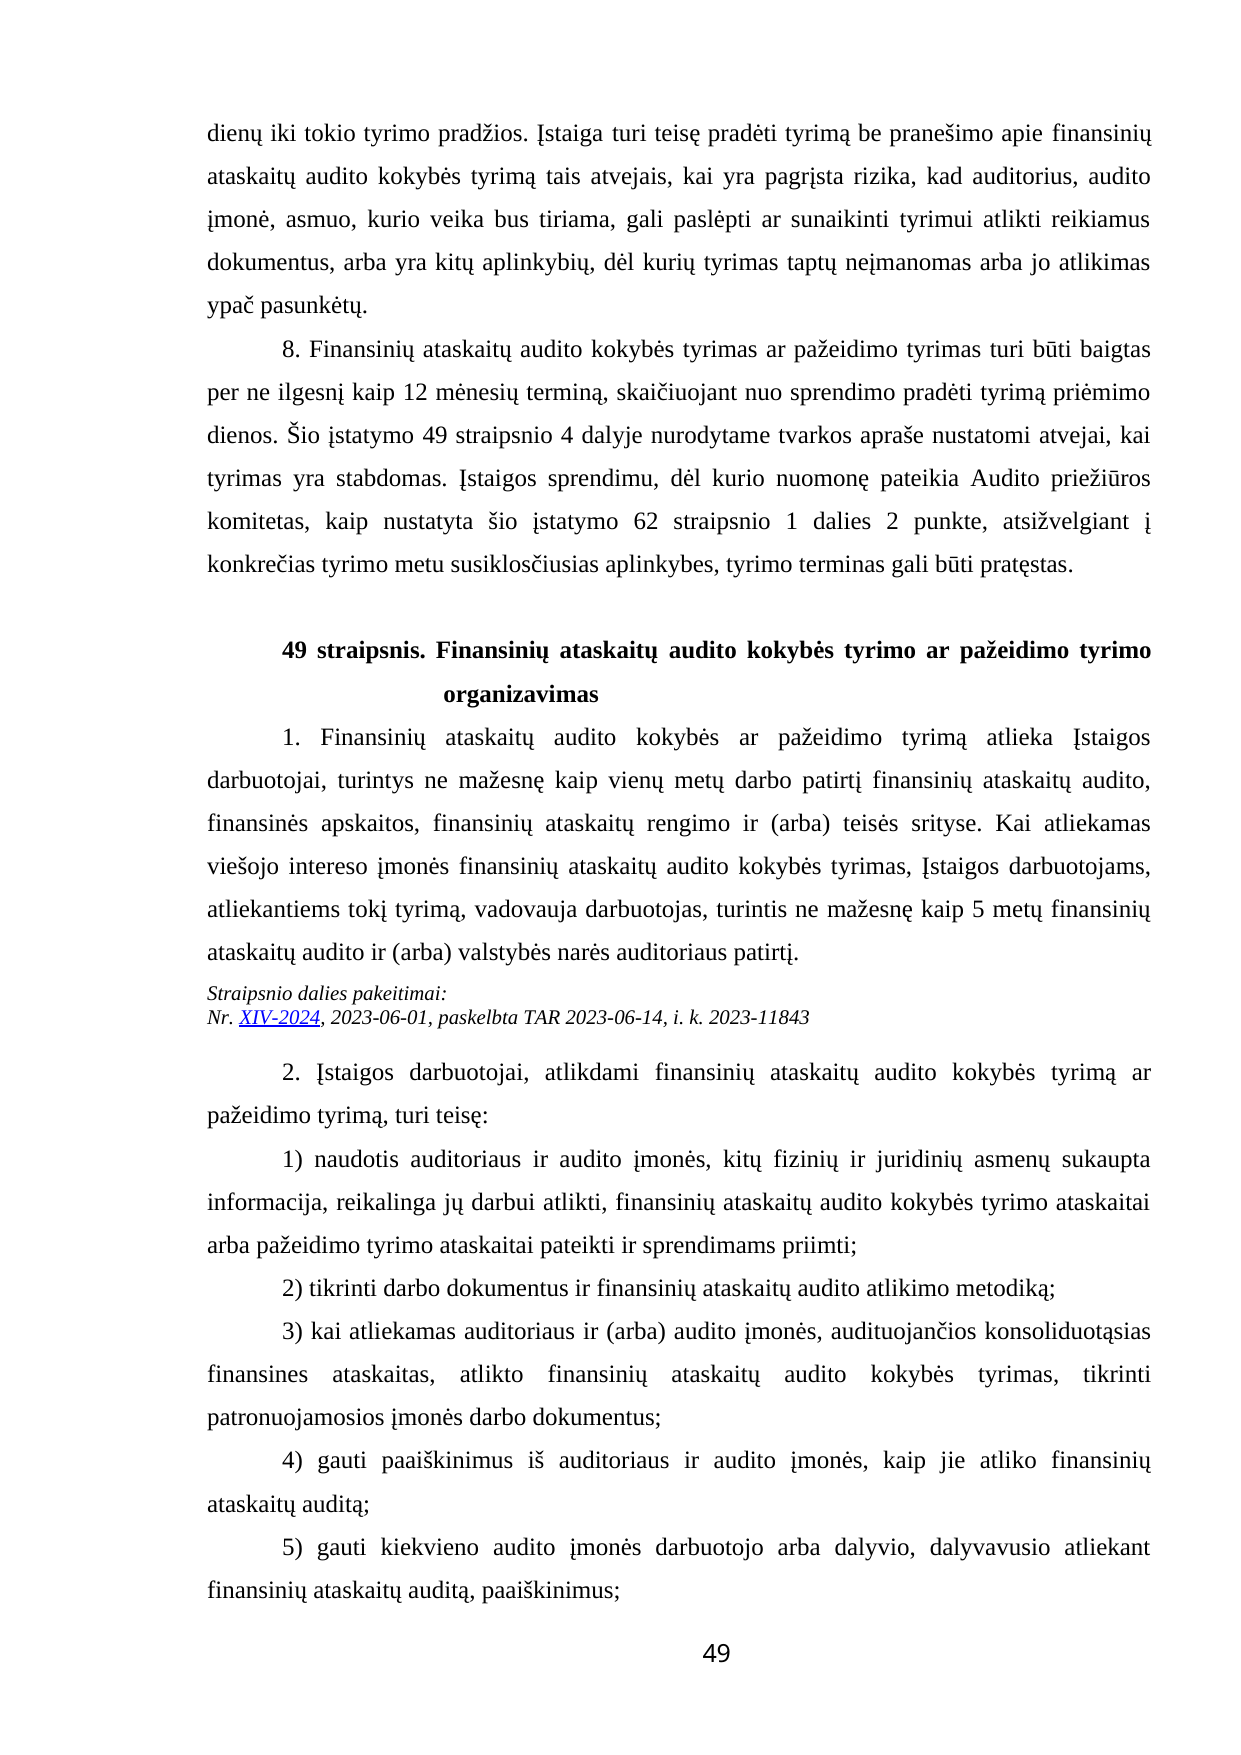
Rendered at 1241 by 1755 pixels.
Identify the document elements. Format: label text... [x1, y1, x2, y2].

text 2) tikrinti darbo dokumentus ir finansinių ataskaitų audito atlikimo metodiką; [207, 1273, 1152, 1302]
text Nr. XIV-2024, 2023-06-01, paskelbta TAR 2023-06-14, i. k. 2023-11843 [207, 1005, 1152, 1029]
text dienų iki tokio tyrimo pradžios. Įstaiga turi teisę pradėti tyrimą be pranešimo apie finansinių ataskaitų audito kokybės tyrimą tais atvejais, kai yra pagrįsta rizika, kad auditorius, audito įmonė, asmuo, kurio veika bus tiriama, gali paslėpti ar sunaikinti tyrimui atlikti reikiamus dokumentus, arba yra kitų aplinkybių, dėl kurių tyrimas taptų neįmanomas arba jo atlikimas ypač pasunkėtų. [207, 118, 1152, 319]
text 4) gauti paaiškinimus iš auditoriaus ir audito įmonės, kaip jie atliko finansinių ataskaitų auditą; [207, 1446, 1152, 1517]
text 3) kai atliekamas auditoriaus ir (arba) audito įmonės, audituojančios konsoliduotąsias finansines ataskaitas, atlikto finansinių ataskaitų audito kokybės tyrimas, tikrinti patronuojamosios įmonės darbo dokumentus; [207, 1316, 1152, 1431]
text Straipsnio dalies pakeitimai: [207, 981, 1152, 1005]
text 5) gauti kiekvieno audito įmonės darbuotojo arba dalyvio, dalyvavusio atliekant finansinių ataskaitų auditą, paaiškinimus; [207, 1532, 1152, 1604]
text 2. Įstaigos darbuotojai, atlikdami finansinių ataskaitų audito kokybės tyrimą ar pažeidimo tyrimą, turi teisę: [207, 1057, 1152, 1129]
text 1. Finansinių ataskaitų audito kokybės ar pažeidimo tyrimą atlieka Įstaigos darbuotojai, turintys ne mažesnę kaip vienų metų darbo patirtį finansinių ataskaitų audito, finansinės apskaitos, finansinių ataskaitų rengimo ir (arba) teisės srityse. Kai atliekamas viešojo intereso įmonės finansinių ataskaitų audito kokybės tyrimas, Įstaigos darbuotojams, atliekantiems tokį tyrimą, vadovauja darbuotojas, turintis ne mažesnę kaip 5 metų finansinių ataskaitų audito ir (arba) valstybės narės auditoriaus patirtį. [207, 722, 1152, 966]
text 8. Finansinių ataskaitų audito kokybės tyrimas ar pažeidimo tyrimas turi būti baigtas per ne ilgesnį kaip 12 mėnesių terminą, skaičiuojant nuo sprendimo pradėti tyrimą priėmimo dienos. Šio įstatymo 49 straipsnio 4 dalyje nurodytame tvarkos apraše nustatomi atvejai, kai tyrimas yra stabdomas. Įstaigos sprendimu, dėl kurio nuomonę pateikia Audito priežiūros komitetas, kaip nustatyta šio įstatymo 62 straipsnio 1 dalies 2 punkte, atsižvelgiant į konkrečias tyrimo metu susiklosčiusias aplinkybes, tyrimo terminas gali būti pratęstas. [207, 334, 1152, 578]
text 1) naudotis auditoriaus ir audito įmonės, kitų fizinių ir juridinių asmenų sukaupta informacija, reikalinga jų darbui atlikti, finansinių ataskaitų audito kokybės tyrimo ataskaitai arba pažeidimo tyrimo ataskaitai pateikti ir sprendimams priimti; [207, 1144, 1152, 1259]
text 49 straipsnis. Finansinių ataskaitų audito kokybės tyrimo ar pažeidimo tyrimo organizavimas [282, 636, 1152, 707]
